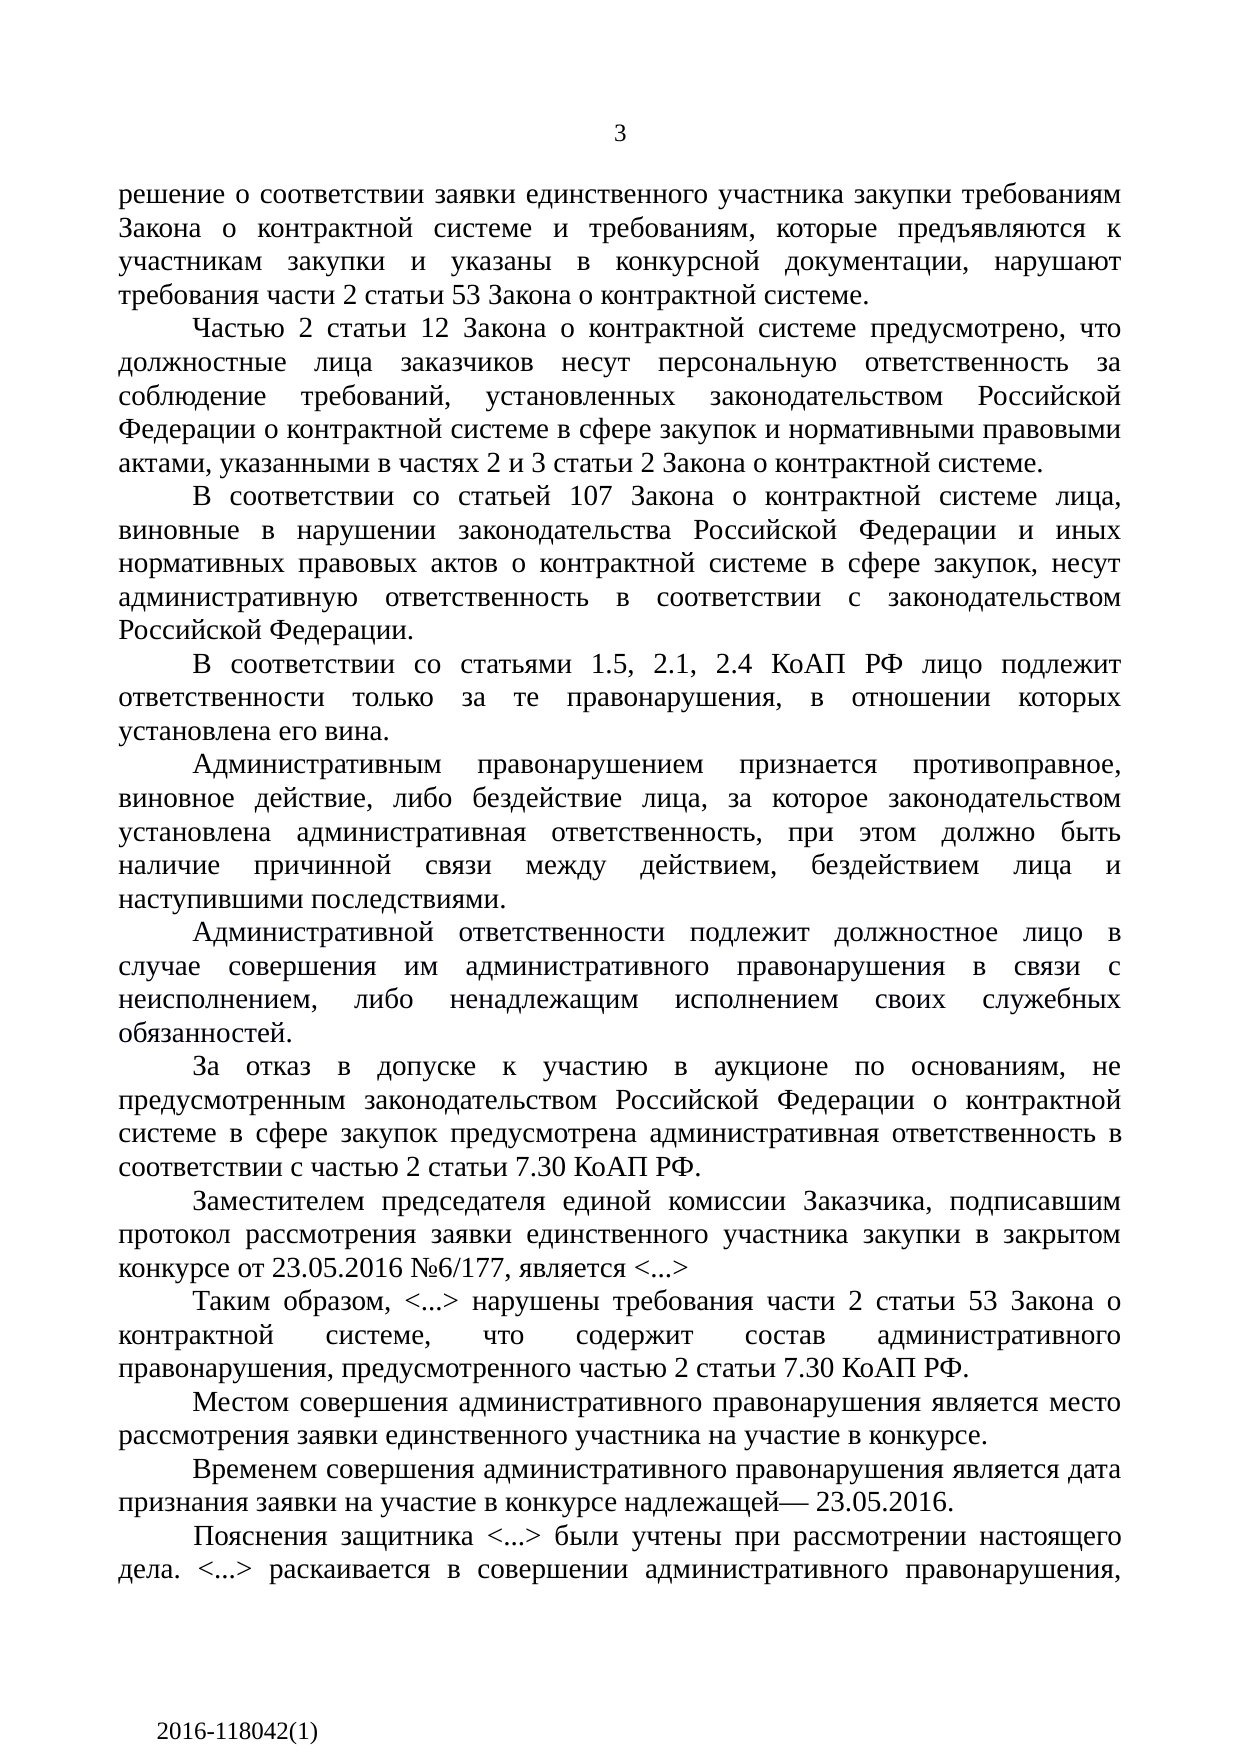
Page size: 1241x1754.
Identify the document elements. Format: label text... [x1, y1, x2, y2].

text Местом совершения административного правонарушения является место рассмотрения заявки единственного участника на участие в конкурсе. [118, 1384, 1122, 1451]
text В соответствии со статьей 107 Закона о контрактной системе лица, виновные в нарушении законодательства Российской Федерации и иных нормативных правовых актов о контрактной системе в сфере закупок, несут административную ответственность в соответствии с законодательством Российской Федерации. [118, 478, 1122, 646]
text Таким образом, <...> нарушены требования части 2 статьи 53 Закона о контрактной системе, что содержит состав административного правонарушения, предусмотренного частью 2 статьи 7.30 КоАП РФ. [118, 1283, 1122, 1384]
text В соответствии со статьями 1.5, 2.1, 2.4 КоАП РФ лицо подлежит ответственности только за те правонарушения, в отношении которых установлена его вина. [118, 646, 1122, 747]
text Временем совершения административного правонарушения является дата признания заявки на участие в конкурсе надлежащей— 23.05.2016. [118, 1451, 1122, 1518]
text решение о соответствии заявки единственного участника закупки требованиям Закона о контрактной системе и требованиям, которые предъявляются к участникам закупки и указаны в конкурсной документации, нарушают требования части 2 статьи 53 Закона о контрактной системе. [118, 176, 1122, 311]
text Пояснения защитника <...> были учтены при рассмотрении настоящего дела. <...> раскаивается в совершении административного правонарушения, [118, 1518, 1122, 1585]
text Административной ответственности подлежит должностное лицо в случае совершения им административного правонарушения в связи с неисполнением, либо ненадлежащим исполнением своих служебных обязанностей. [118, 914, 1122, 1048]
text За отказ в допуске к участию в аукционе по основаниям, не предусмотренным законодательством Российской Федерации о контрактной системе в сфере закупок предусмотрена административная ответственность в соответствии с частью 2 статьи 7.30 КоАП РФ. [118, 1048, 1122, 1183]
text Административным правонарушением признается противоправное, виновное действие, либо бездействие лица, за которое законодательством установлена административная ответственность, при этом должно быть наличие причинной связи между действием, бездействием лица и наступившими последствиями. [118, 747, 1122, 914]
text Частью 2 статьи 12 Закона о контрактной системе предусмотрено, что должностные лица заказчиков несут персональную ответственность за соблюдение требований, установленных законодательством Российской Федерации о контрактной системе в сфере закупок и нормативными правовыми актами, указанными в частях 2 и 3 статьи 2 Закона о контрактной системе. [118, 311, 1122, 478]
text Заместителем председателя единой комиссии Заказчика, подписавшим протокол рассмотрения заявки единственного участника закупки в закрытом конкурсе от 23.05.2016 №6/177, является <...> [118, 1183, 1122, 1283]
